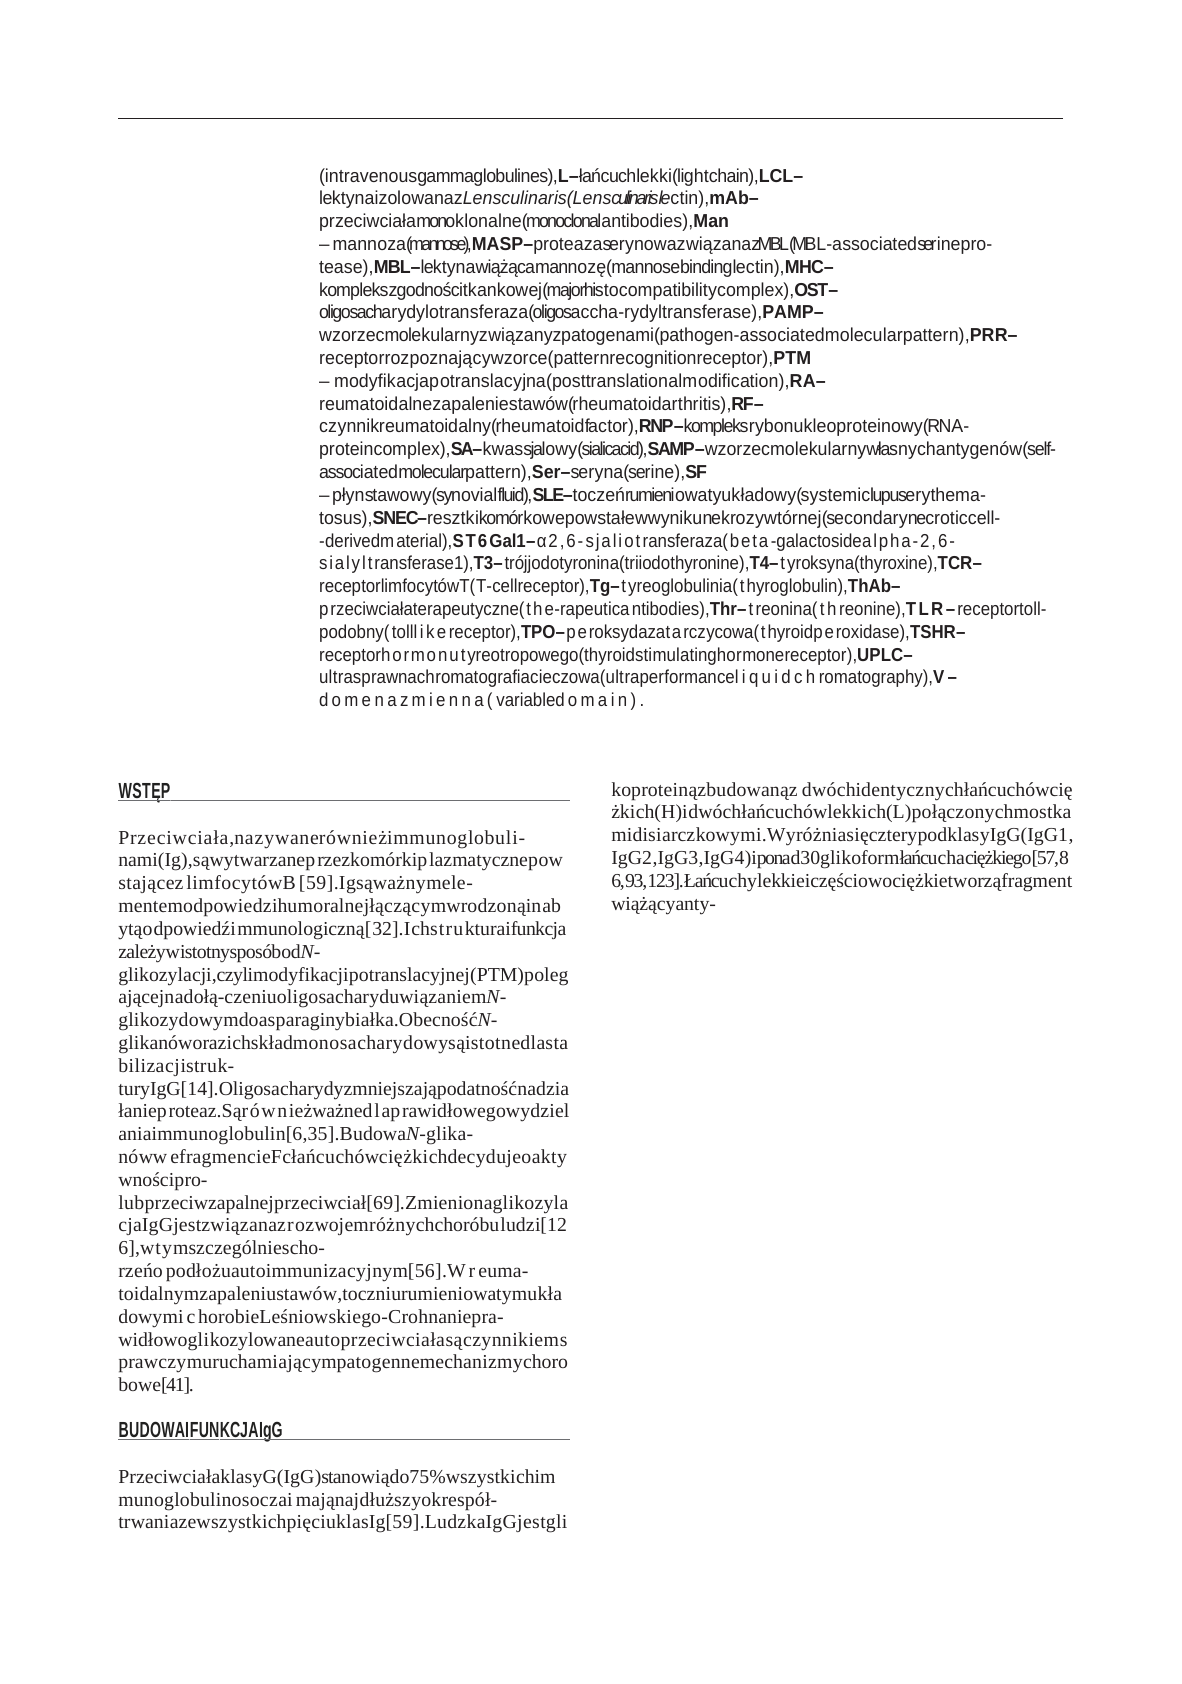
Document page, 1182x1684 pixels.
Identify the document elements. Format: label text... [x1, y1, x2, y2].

subtitle BUDOWAIFUNKCJAIgG [118, 1417, 570, 1439]
text koproteinązbudowanązdwóchidentycznychłańcuchówciężkich(H)idwóchłańcuchówlekkich(L)połączonychmostkamidisiarczkowymi.WyróżniasięczterypodklasyIgG(IgG1,IgG2,IgG3,IgG4)iponad30glikoformłańcuchaciężkiego[57,86,93,123].Łańcuchylekkieiczęściowociężkietworząfragmentwiążącyanty- [611, 778, 1077, 914]
list modyfikacjapotranslacyjna(posttranslationalmodification),RA–reumatoidalnezapaleniestawów(rheumatoidarthritis),RF–czynnikreumatoidalny(rheumatoidfactor),RNP–kompleksrybonukleoproteinowy(RNA-proteincomplex),SA–kwassjalowy(sialicacid),SAMP–wzorzecmolekularnywłasnychantygenów(self-associatedmolecularpattern),Ser–seryna(serine),SF [319, 370, 1063, 482]
text -derivedmaterial),ST6Gal1–α2,6-sjaliotransferaza(beta-galactosidealpha-2,6-sialyltransferase1),T3–trójjodotyronina(triiodothyronine),T4–tyroksyna(thyroxine),TCR–receptorlimfocytówT(T-cellreceptor),Tg–tyreoglobulinia(thyroglobulin),ThAb–przeciwciałaterapeutyczne(the-rapeuticantibodies),Thr–treonina(threonine),TLR–receptortoll-podobny(tolllikereceptor),TPO–peroksydazatarczycowa(thyroidperoxidase),TSHR–receptorhormonutyreotropowego(thyroidstimulatinghormonereceptor),UPLC–ultrasprawnachromatografiacieczowa(ultraperformanceliquidchromatography),V–domenazmienna(variabledomain). [319, 529, 1063, 711]
list mannoza(mannose),MASP–proteazaserynowazwiązanazMBL(MBL-associatedserinepro-tease),MBL–lektynawiążącamannozę(mannosebindinglectin),MHC–komplekszgodnościtkankowej(majorhistocompatibilitycomplex),OST–oligosacharydylotransferaza(oligosaccha-rydyltransferase),PAMP–wzorzecmolekularnyzwiązanyzpatogenami(pathogen-associatedmolecularpattern),PRR–receptorrozpoznającywzorce(patternrecognitionreceptor),PTM [319, 233, 1063, 368]
list płynstawowy(synovialfluid),SLE–toczeńrumieniowatyukładowy(systemiclupuserythema-tosus),SNEC–resztkikomórkowepowstałewwynikunekrozywtórnej(secondarynecroticcell- [319, 484, 1063, 528]
text PrzeciwciałaklasyG(IgG)stanowiądo75%wszystkichimmunoglobulinosoczaimająnajdłuższyokrespół-trwaniazewszystkichpięciuklasIg[59].LudzkaIgGjestgli [118, 1465, 570, 1533]
text Przeciwciała,nazywanerównieżimmunoglobuli-nami(Ig),sąwytwarzaneprzezkomórkiplazmatycznepowstającezlimfocytówB[59].Igsąważnymele-mentemodpowiedzihumoralnejłączącymwrodzonąinabytąodpowiedźimmunologiczną[32].IchstrukturaifunkcjazależywistotnysposóbodN-glikozylacji,czylimodyfikacjipotranslacyjnej(PTM)polegającejnadołą-czeniuoligosacharyduwiązaniemN-glikozydowymdoasparaginybiałka.ObecnośćN-glikanóworazichskładmonosacharydowysąistotnedlastabilizacjistruk-turyIgG[14].Oligosacharydyzmniejszająpodatnośćnadziałanieproteaz.Sąrównieżważnedlaprawidłowegowydzielaniaimmunoglobulin[6,35].BudowaN-glika-nówwefragmencieFcłańcuchówciężkichdecydujeoaktywnościpro-lubprzeciwzapalnejprzeciwciał[69].ZmienionaglikozylacjaIgGjestzwiązanazrozwojemróżnychchoróbuludzi[126],wtymszczególniescho-rzeńopodłożuautoimmunizacyjnym[56].Wreuma-toidalnymzapaleniustawów,toczniurumieniowatymukładowymichorobieLeśniowskiego-Crohnaniepra-widłowoglikozylowaneautoprzeciwciałasączynnikiemsprawczymuruchamiającympatogennemechanizmychorobowe[41]. [118, 826, 571, 1396]
text (intravenousgammaglobulines),L–łańcuchlekki(lightchain),LCL–lektynaizolowanazLensculinaris(Lensculinarislectin),mAb–przeciwciałamonoklonalne(monoclonalantibodies),Man [319, 164, 1063, 232]
text WSTĘP [118, 778, 570, 800]
